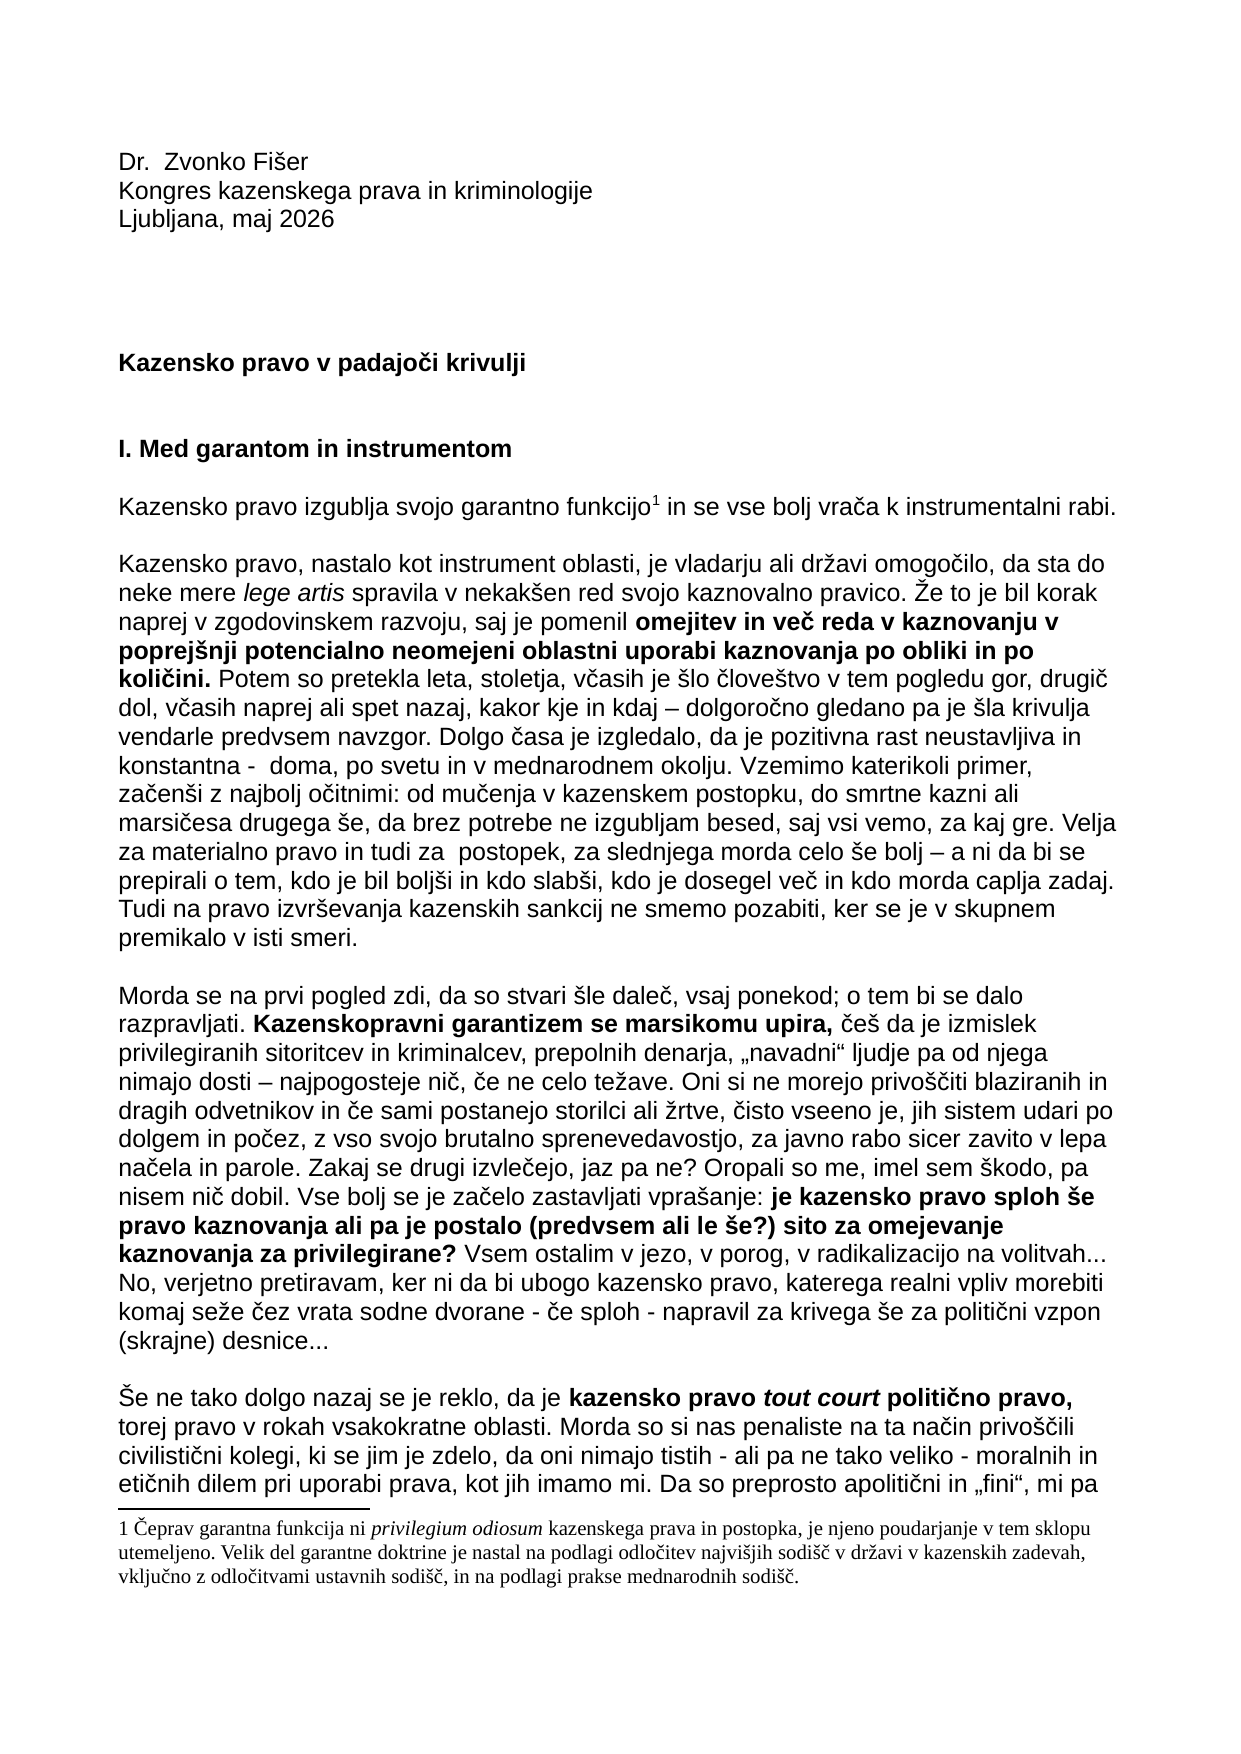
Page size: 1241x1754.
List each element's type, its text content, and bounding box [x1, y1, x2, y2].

text Kazensko pravo izgublja svojo garantno funkcijo in se vse bolj vrača k instrumentalni rabi. [118, 492, 1122, 521]
text Kazensko pravo v padajoči krivulji [118, 348, 1122, 377]
text Ljubljana, maj 2026 [118, 204, 1122, 233]
text I. Med garantom in instrumentom [118, 434, 1122, 463]
text Čeprav garantna funkcija ni privilegium odiosum kazenskega prava in postopka, je njeno poudarjanje v tem sklopu utemeljeno. Velik del garantne doktrine je nastal na podlagi odločitev najvišjih sodišč v državi v kazenskih zadevah, vključno z odločitvami ustavnih sodišč, in na podlagi prakse mednarodnih sodišč. [118, 1516, 1122, 1588]
text Kazensko pravo, nastalo kot instrument oblasti, je vladarju ali državi omogočilo, da sta do neke mere lege artis spravila v nekakšen red svojo kaznovalno pravico. Že to je bil korak naprej v zgodovinskem razvoju, saj je pomenil omejitev in več reda v kaznovanju v poprejšnji potencialno neomejeni oblastni uporabi kaznovanja po obliki in po količini. Potem so pretekla leta, stoletja, včasih je šlo človeštvo v tem pogledu gor, drugič dol, včasih naprej ali spet nazaj, kakor kje in kdaj – dolgoročno gledano pa je šla krivulja vendarle predvsem navzgor. Dolgo časa je izgledalo, da je pozitivna rast neustavljiva in konstantna - doma, po svetu in v mednarodnem okolju. Vzemimo katerikoli primer, začenši z najbolj očitnimi: od mučenja v kazenskem postopku, do smrtne kazni ali marsičesa drugega še, da brez potrebe ne izgubljam besed, saj vsi vemo, za kaj gre. Velja za materialno pravo in tudi za postopek, za slednjega morda celo še bolj – a ni da bi se prepirali o tem, kdo je bil boljši in kdo slabši, kdo je dosegel več in kdo morda caplja zadaj. Tudi na pravo izvrševanja kazenskih sankcij ne smemo pozabiti, ker se je v skupnem premikalo v isti smeri. [118, 549, 1122, 952]
text Kongres kazenskega prava in kriminologije [118, 176, 1122, 204]
text Morda se na prvi pogled zdi, da so stvari šle daleč, vsaj ponekod; o tem bi se dalo razpravljati. Kazenskopravni garantizem se marsikomu upira, češ da je izmislek privilegiranih sitoritcev in kriminalcev, prepolnih denarja, „navadni“ ljudje pa od njega nimajo dosti – najpogosteje nič, če ne celo težave. Oni si ne morejo privoščiti blaziranih in dragih odvetnikov in če sami postanejo storilci ali žrtve, čisto vseeno je, jih sistem udari po dolgem in počez, z vso svojo brutalno sprenevedavostjo, za javno rabo sicer zavito v lepa načela in parole. Zakaj se drugi izvlečejo, jaz pa ne? Oropali so me, imel sem škodo, pa nisem nič dobil. Vse bolj se je začelo zastavljati vprašanje: je kazensko pravo sploh še pravo kaznovanja ali pa je postalo (predvsem ali le še?) sito za omejevanje kaznovanja za privilegirane? Vsem ostalim v jezo, v porog, v radikalizacijo na volitvah... No, verjetno pretiravam, ker ni da bi ubogo kazensko pravo, katerega realni vpliv morebiti komaj seže čez vrata sodne dvorane - če sploh - napravil za krivega še za politični vzpon (skrajne) desnice... [118, 981, 1122, 1354]
text Dr. Zvonko Fišer [118, 147, 1122, 176]
text Še ne tako dolgo nazaj se je reklo, da je kazensko pravo tout court politično pravo, torej pravo v rokah vsakokratne oblasti. Morda so si nas penaliste na ta način privoščili civilistični kolegi, ki se jim je zdelo, da oni nimajo tistih - ali pa ne tako veliko - moralnih in etičnih dilem pri uporabi prava, kot jih imamo mi. Da so preprosto apolitični in „fini“, mi pa [118, 1383, 1122, 1498]
